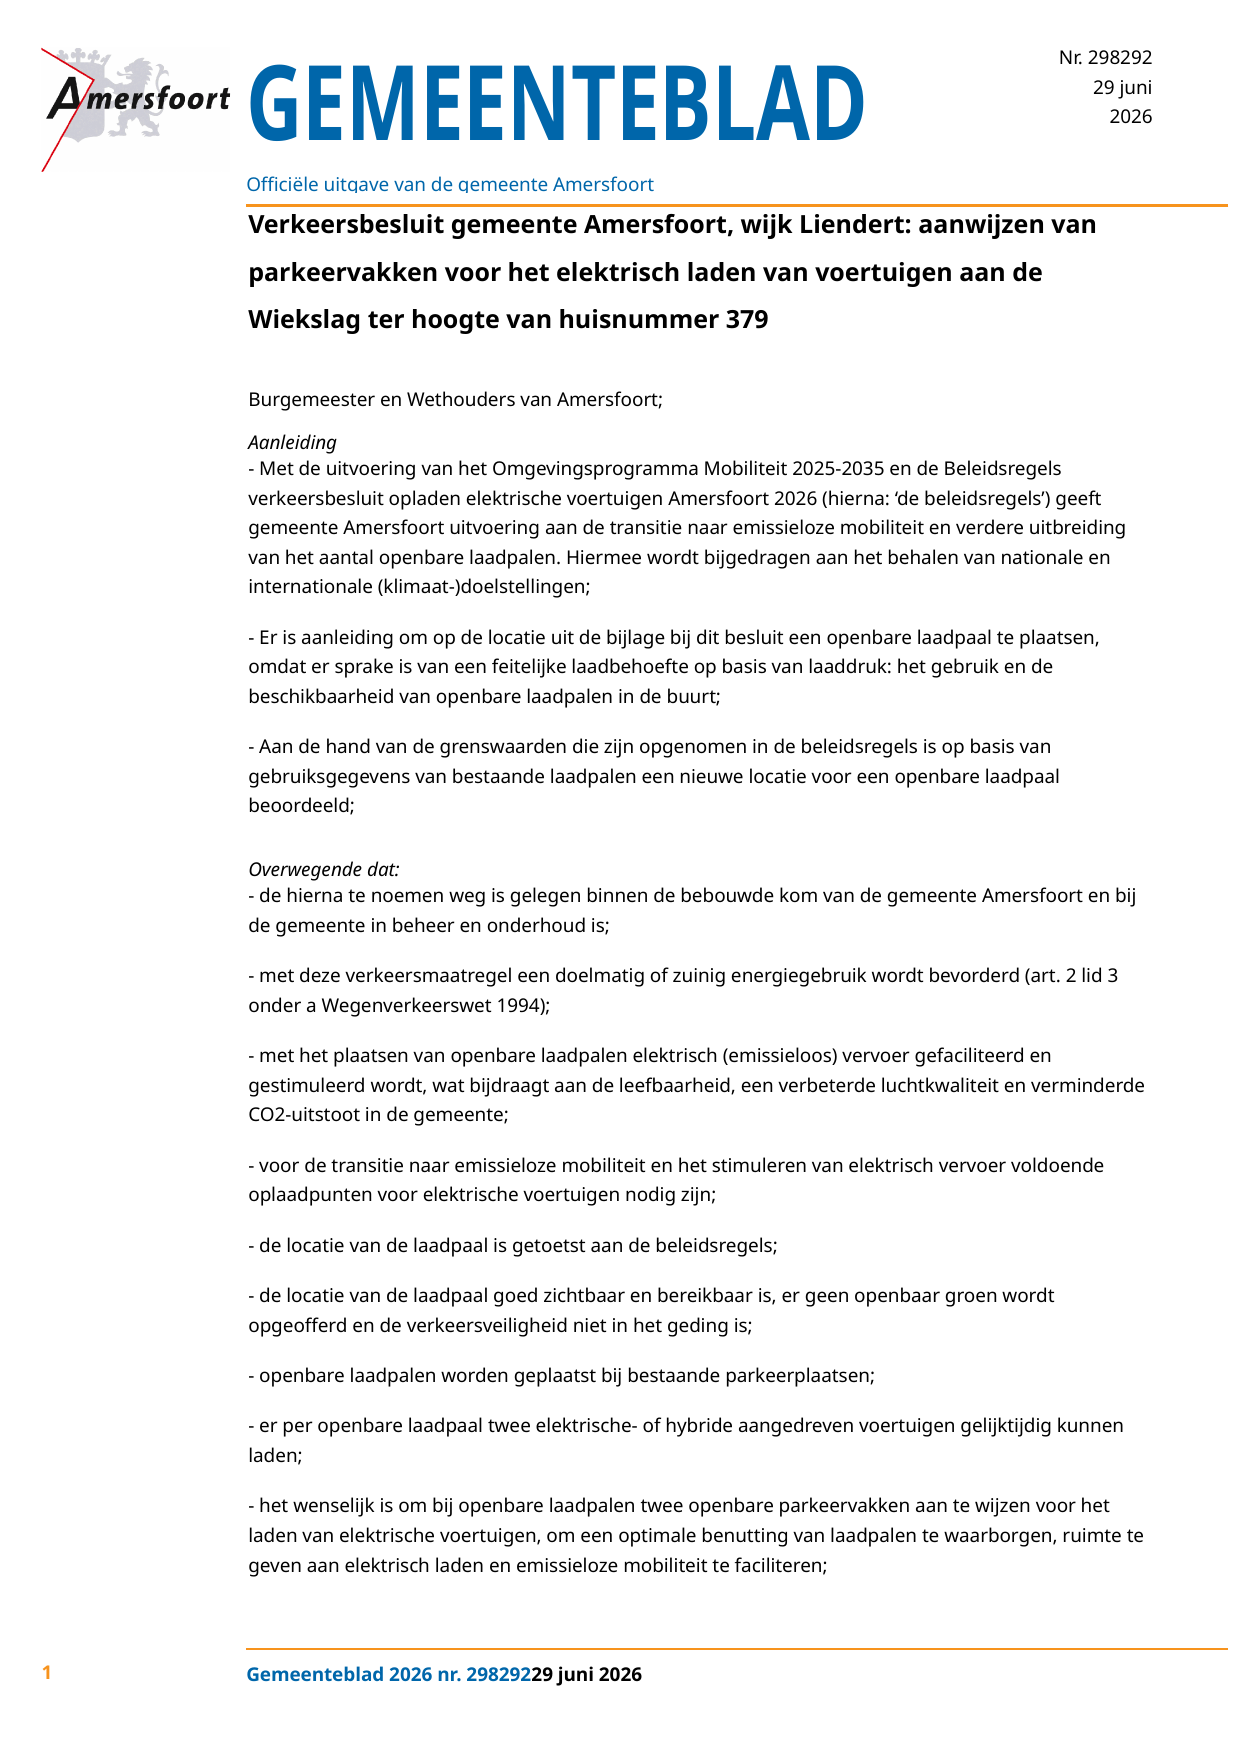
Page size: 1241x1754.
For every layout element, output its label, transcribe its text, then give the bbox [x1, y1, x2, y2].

text - Aan de hand van de grenswaarden die zijn opgenomen in de beleidsregels is op basis van gebruiksgegevens van bestaande laadpalen een nieuwe locatie voor een openbare laadpaal beoordeeld; [248, 733, 1152, 818]
text Aanleiding [248, 429, 1152, 455]
text - Met de uitvoering van het Omgevingsprogramma Mobiliteit 2025-2035 en de Beleidsregels verkeersbesluit opladen elektrische voertuigen Amersfoort 2026 (hierna: ‘de beleidsregels’) geeft gemeente Amersfoort uitvoering aan de transitie naar emissieloze mobiliteit en verdere uitbreiding van het aantal openbare laadpalen. Hiermee wordt bijgedragen aan het behalen van nationale en internationale (klimaat-)doelstellingen; [248, 455, 1152, 599]
text Burgemeester en Wethouders van Amersfoort; [248, 386, 1152, 412]
text - Er is aanleiding om op de locatie uit de bijlage bij dit besluit een openbare laadpaal te plaatsen, omdat er sprake is van een feitelijke laadbehoefte op basis van laaddruk: het gebruik en de beschikbaarheid van openbare laadpalen in de buurt; [248, 624, 1152, 709]
text - met deze verkeersmaatregel een doelmatig of zuinig energiegebruik wordt bevorderd (art. 2 lid 3 onder a Wegenverkeerswet 1994); [248, 962, 1152, 1018]
text - openbare laadpalen worden geplaatst bij bestaande parkeerplaatsen; [248, 1362, 1152, 1388]
text Verkeersbesluit gemeente Amersfoort, wijk Liendert: aanwijzen van parkeervakken voor het elektrisch laden van voertuigen aan de Wiekslag ter hoogte van huisnummer 379 [248, 207, 1152, 336]
text - voor de transitie naar emissieloze mobiliteit en het stimuleren van elektrisch vervoer voldoende oplaadpunten voor elektrische voertuigen nodig zijn; [248, 1152, 1152, 1207]
text Overwegende dat: [248, 857, 1152, 882]
text - er per openbare laadpaal twee elektrische- of hybride aangedreven voertuigen gelijktijdig kunnen laden; [248, 1413, 1152, 1468]
text - de hierna te noemen weg is gelegen binnen de bebouwde kom van de gemeente Amersfoort en bij de gemeente in beheer en onderhoud is; [248, 882, 1152, 938]
text - de locatie van de laadpaal goed zichtbaar en bereikbaar is, er geen openbaar groen wordt opgeofferd en de verkeersveiligheid niet in het geding is; [248, 1282, 1152, 1338]
text - de locatie van de laadpaal is getoetst aan de beleidsregels; [248, 1232, 1152, 1258]
text - met het plaatsen van openbare laadpalen elektrisch (emissieloos) vervoer gefaciliteerd en gestimuleerd wordt, wat bijdraagt aan de leefbaarheid, een verbeterde luchtkwaliteit en verminderde CO2-uitstoot in de gemeente; [248, 1042, 1152, 1127]
text - het wenselijk is om bij openbare laadpalen twee openbare parkeervakken aan te wijzen voor het laden van elektrische voertuigen, om een optimale benutting van laadpalen te waarborgen, ruimte te geven aan elektrisch laden en emissieloze mobiliteit te faciliteren; [248, 1493, 1152, 1578]
picture [41, 47, 231, 172]
